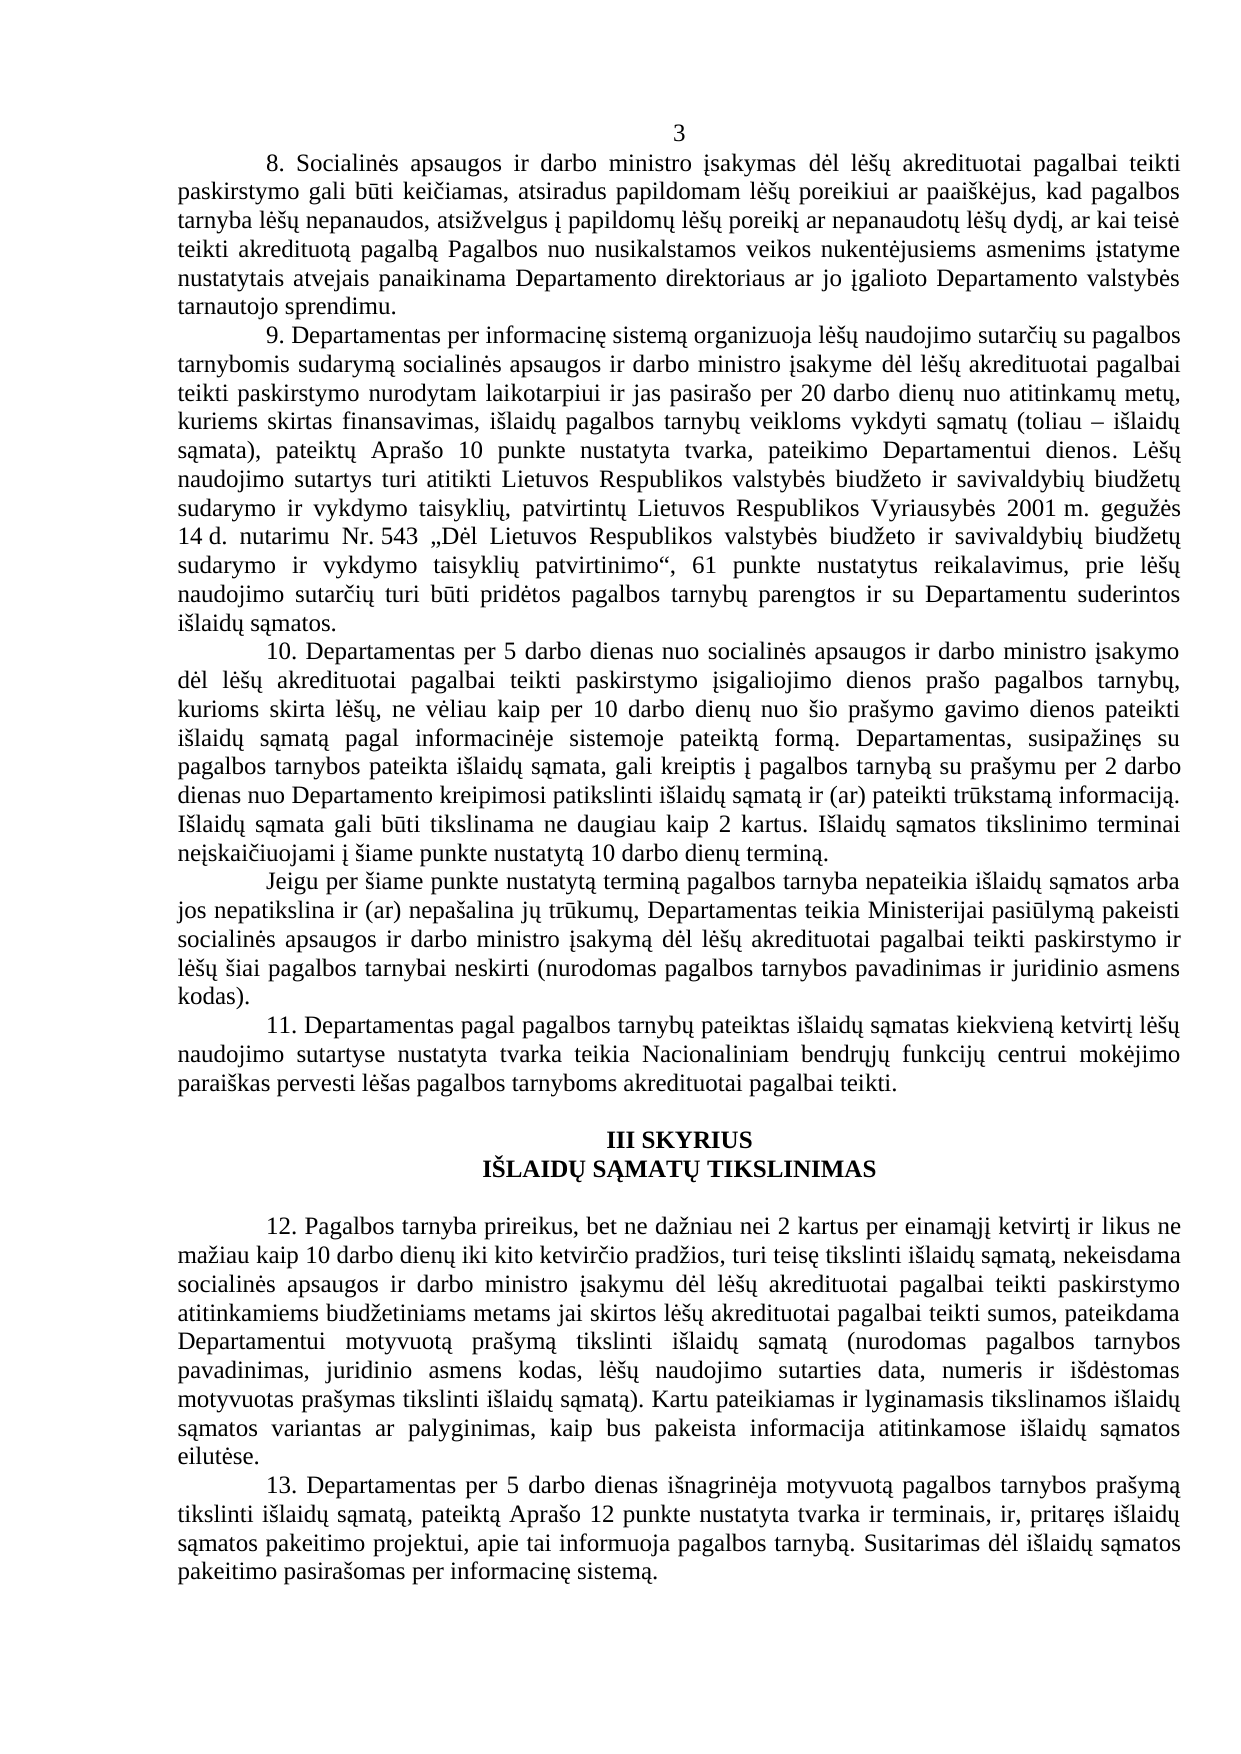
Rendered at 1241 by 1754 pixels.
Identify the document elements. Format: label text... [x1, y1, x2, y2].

text 13. Departamentas per 5 darbo dienas išnagrinėja motyvuotą pagalbos tarnybos prašymą tikslinti išlaidų sąmatą, pateiktą Aprašo 12 punkte nustatyta tvarka ir terminais, ir, pritaręs išlaidų sąmatos pakeitimo projektui, apie tai informuoja pagalbos tarnybą. Susitarimas dėl išlaidų sąmatos pakeitimo pasirašomas per informacinę sistemą. [177, 1470, 1181, 1585]
text 10. Departamentas per 5 darbo dienas nuo socialinės apsaugos ir darbo ministro įsakymo dėl lėšų akredituotai pagalbai teikti paskirstymo įsigaliojimo dienos prašo pagalbos tarnybų, kurioms skirta lėšų, ne vėliau kaip per 10 darbo dienų nuo šio prašymo gavimo dienos pateikti išlaidų sąmatą pagal informacinėje sistemoje pateiktą formą. Departamentas, susipažinęs su pagalbos tarnybos pateikta išlaidų sąmata, gali kreiptis į pagalbos tarnybą su prašymu per 2 darbo dienas nuo Departamento kreipimosi patikslinti išlaidų sąmatą ir (ar) pateikti trūkstamą informaciją. Išlaidų sąmata gali būti tikslinama ne daugiau kaip 2 kartus. Išlaidų sąmatos tikslinimo terminai neįskaičiuojami į šiame punkte nustatytą 10 darbo dienų terminą. [177, 636, 1181, 866]
text 11. Departamentas pagal pagalbos tarnybų pateiktas išlaidų sąmatas kiekvieną ketvirtį lėšų naudojimo sutartyse nustatyta tvarka teikia Nacionaliniam bendrųjų funkcijų centrui mokėjimo paraiškas pervesti lėšas pagalbos tarnyboms akredituotai pagalbai teikti. [177, 1010, 1181, 1096]
text 9. Departamentas per informacinę sistemą organizuoja lėšų naudojimo sutarčių su pagalbos tarnybomis sudarymą socialinės apsaugos ir darbo ministro įsakyme dėl lėšų akredituotai pagalbai teikti paskirstymo nurodytam laikotarpiui ir jas pasirašo per 20 darbo dienų nuo atitinkamų metų, kuriems skirtas finansavimas, išlaidų pagalbos tarnybų veikloms vykdyti sąmatų (toliau – išlaidų sąmata), pateiktų Aprašo 10 punkte nustatyta tvarka, pateikimo Departamentui dienos. Lėšų naudojimo sutartys turi atitikti Lietuvos Respublikos valstybės biudžeto ir savivaldybių biudžetų sudarymo ir vykdymo taisyklių, patvirtintų Lietuvos Respublikos Vyriausybės 2001 m. gegužės 14 d. nutarimu Nr. 543 „Dėl Lietuvos Respublikos valstybės biudžeto ir savivaldybių biudžetų sudarymo ir vykdymo taisyklių patvirtinimo“, 61 punkte nustatytus reikalavimus, prie lėšų naudojimo sutarčių turi būti pridėtos pagalbos tarnybų parengtos ir su Departamentu suderintos išlaidų sąmatos. [177, 320, 1181, 636]
text 12. Pagalbos tarnyba prireikus, bet ne dažniau nei 2 kartus per einamąjį ketvirtį ir likus ne mažiau kaip 10 darbo dienų iki kito ketvirčio pradžios, turi teisę tikslinti išlaidų sąmatą, nekeisdama socialinės apsaugos ir darbo ministro įsakymu dėl lėšų akredituotai pagalbai teikti paskirstymo atitinkamiems biudžetiniams metams jai skirtos lėšų akredituotai pagalbai teikti sumos, pateikdama Departamentui motyvuotą prašymą tikslinti išlaidų sąmatą (nurodomas pagalbos tarnybos pavadinimas, juridinio asmens kodas, lėšų naudojimo sutarties data, numeris ir išdėstomas motyvuotas prašymas tikslinti išlaidų sąmatą). Kartu pateikiamas ir lyginamasis tikslinamos išlaidų sąmatos variantas ar palyginimas, kaip bus pakeista informacija atitinkamose išlaidų sąmatos eilutėse. [177, 1211, 1181, 1470]
text Jeigu per šiame punkte nustatytą terminą pagalbos tarnyba nepateikia išlaidų sąmatos arba jos nepatikslina ir (ar) nepašalina jų trūkumų, Departamentas teikia Ministerijai pasiūlymą pakeisti socialinės apsaugos ir darbo ministro įsakymą dėl lėšų akredituotai pagalbai teikti paskirstymo ir lėšų šiai pagalbos tarnybai neskirti (nurodomas pagalbos tarnybos pavadinimas ir juridinio asmens kodas). [177, 866, 1181, 1010]
text IŠLAIDŲ SĄMATŲ TIKSLINIMAS [177, 1154, 1181, 1183]
text 8. Socialinės apsaugos ir darbo ministro įsakymas dėl lėšų akredituotai pagalbai teikti paskirstymo gali būti keičiamas, atsiradus papildomam lėšų poreikiui ar paaiškėjus, kad pagalbos tarnyba lėšų nepanaudos, atsižvelgus į papildomų lėšų poreikį ar nepanaudotų lėšų dydį, ar kai teisė teikti akredituotą pagalbą Pagalbos nuo nusikalstamos veikos nukentėjusiems asmenims įstatyme nustatytais atvejais panaikinama Departamento direktoriaus ar jo įgalioto Departamento valstybės tarnautojo sprendimu. [177, 148, 1181, 320]
text III SKYRIUS [177, 1125, 1181, 1154]
